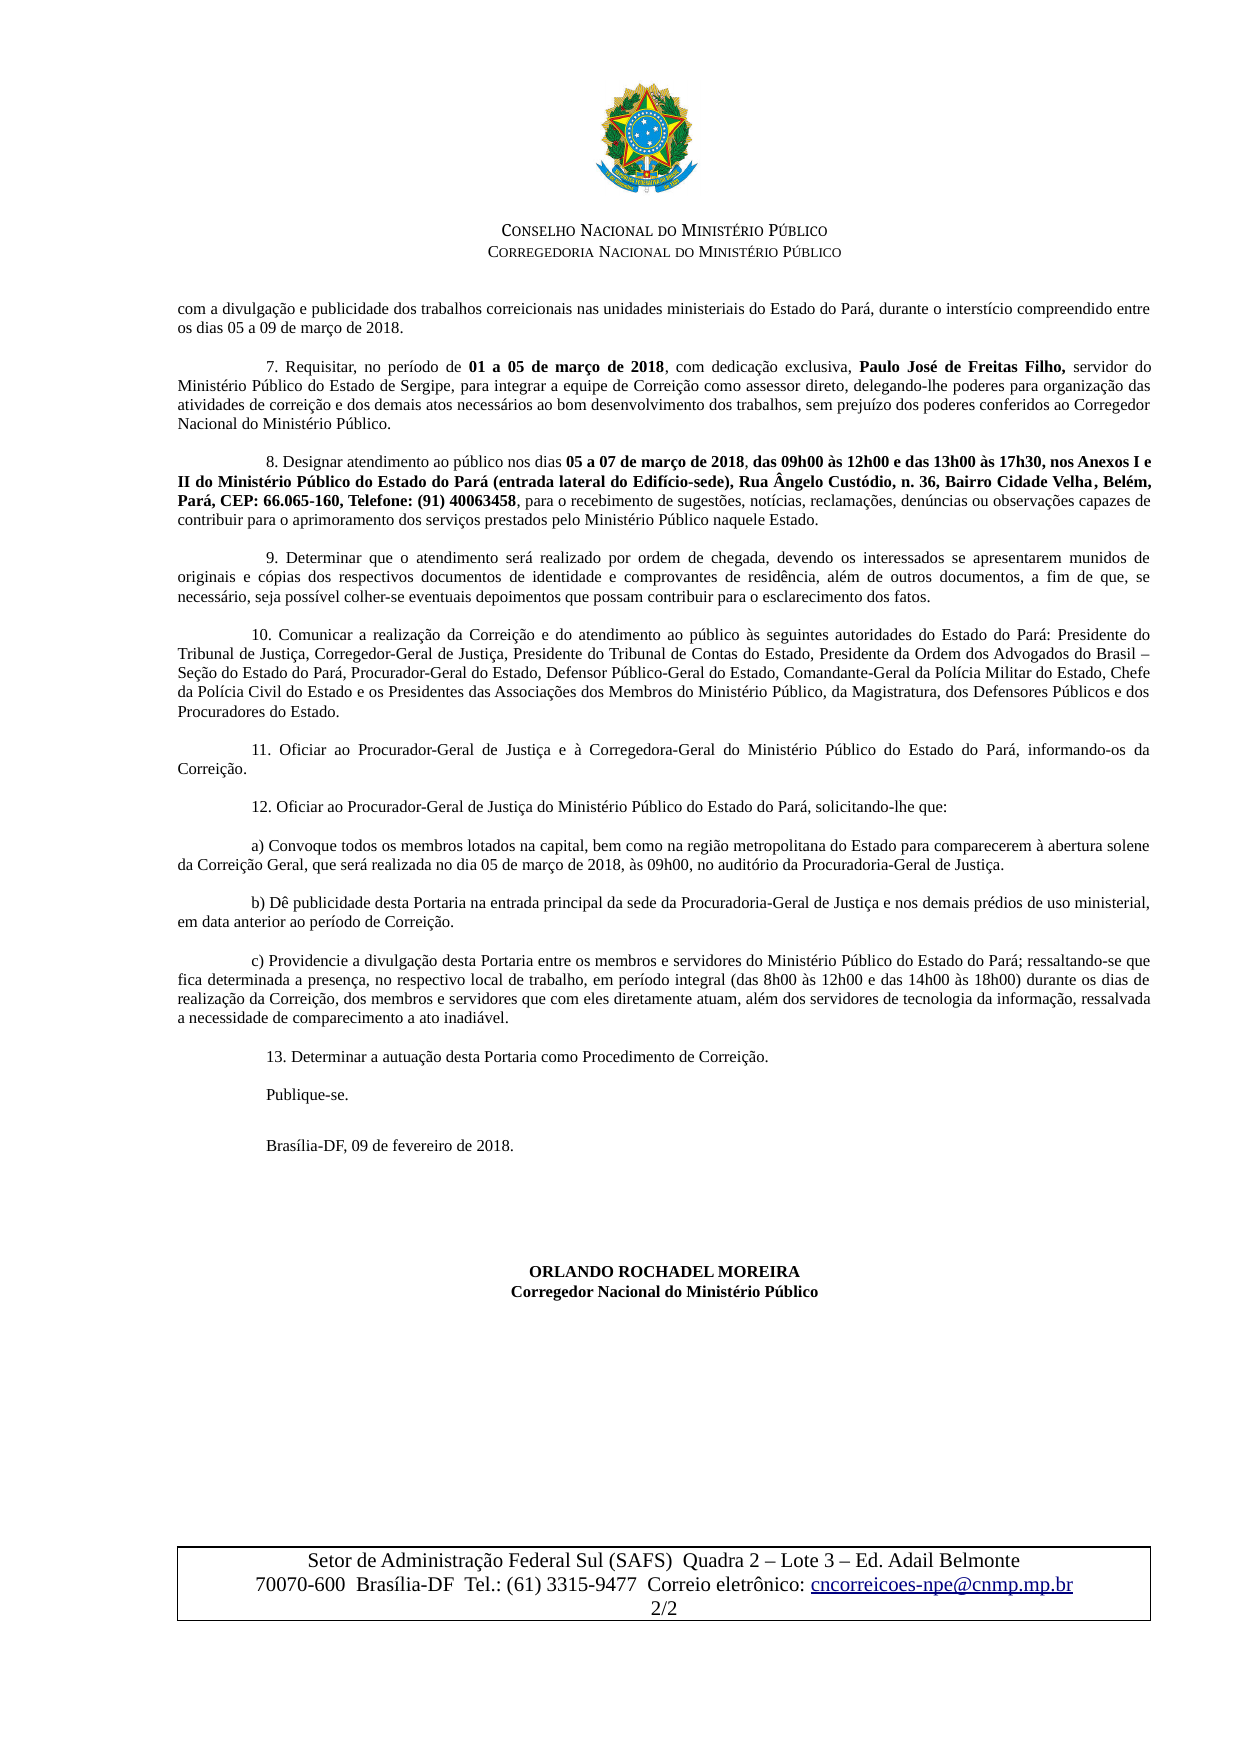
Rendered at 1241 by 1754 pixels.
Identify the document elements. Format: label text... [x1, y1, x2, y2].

text 8. Designar atendimento ao público nos dias 05 a 07 de março de 2018, das 09h00 às 12h00 e das 13h00 às 17h30, nos Anexos I e II do Ministério Público do Estado do Pará (entrada lateral do Edifício-sede), Rua Ângelo Custódio, n. 36, Bairro Cidade Velha, Belém, Pará, CEP: 66.065-160, Telefone: (91) 40063458, para o recebimento de sugestões, notícias, reclamações, denúncias ou observações capazes de contribuir para o aprimoramento dos serviços prestados pelo Ministério Público naquele Estado. [177, 452, 1152, 529]
text Corregedor Nacional do Ministério Público [177, 1281, 1152, 1301]
text c) Providencie a divulgação desta Portaria entre os membros e servidores do Ministério Público do Estado do Pará; ressaltando-se que fica determinada a presença, no respectivo local de trabalho, em período integral (das 8h00 às 12h00 e das 14h00 às 18h00) durante os dias de realização da Correição, dos membros e servidores que com eles diretamente atuam, além dos servidores de tecnologia da informação, ressalvada a necessidade de comparecimento a ato inadiável. [177, 951, 1152, 1027]
text 9. Determinar que o atendimento será realizado por ordem de chegada, devendo os interessados se apresentarem munidos de originais e cópias dos respectivos documentos de identidade e comprovantes de residência, além de outros documentos, a fim de que, se necessário, seja possível colher-se eventuais depoimentos que possam contribuir para o esclarecimento dos fatos. [177, 548, 1152, 606]
text 12. Oficiar ao Procurador-Geral de Justiça do Ministério Público do Estado do Pará, solicitando-lhe que: [177, 797, 1152, 816]
text b) Dê publicidade desta Portaria na entrada principal da sede da Procuradoria-Geral de Justiça e nos demais prédios de uso ministerial, em data anterior ao período de Correição. [177, 893, 1152, 931]
text 13. Determinar a autuação desta Portaria como Procedimento de Correição. [177, 1046, 1152, 1066]
text ORLANDO ROCHADEL MOREIRA [177, 1262, 1152, 1281]
text com a divulgação e publicidade dos trabalhos correicionais nas unidades ministeriais do Estado do Pará, durante o interstício compreendido entre os dias 05 a 09 de março de 2018. [177, 299, 1152, 337]
text Publique-se. [177, 1085, 1152, 1104]
text 10. Comunicar a realização da Correição e do atendimento ao público às seguintes autoridades do Estado do Pará: Presidente do Tribunal de Justiça, Corregedor-Geral de Justiça, Presidente do Tribunal de Contas do Estado, Presidente da Ordem dos Advogados do Brasil – Seção do Estado do Pará, Procurador-Geral do Estado, Defensor Público-Geral do Estado, Comandante-Geral da Polícia Militar do Estado, Chefe da Polícia Civil do Estado e os Presidentes das Associações dos Membros do Ministério Público, da Magistratura, dos Defensores Públicos e dos Procuradores do Estado. [177, 625, 1152, 721]
text 11. Oficiar ao Procurador-Geral de Justiça e à Corregedora-Geral do Ministério Público do Estado do Pará, informando-os da Correição. [177, 740, 1152, 778]
text 7. Requisitar, no período de 01 a 05 de março de 2018, com dedicação exclusiva, Paulo José de Freitas Filho, servidor do Ministério Público do Estado de Sergipe, para integrar a equipe de Correição como assessor direto, delegando-lhe poderes para organização das atividades de correição e dos demais atos necessários ao bom desenvolvimento dos trabalhos, sem prejuízo dos poderes conferidos ao Corregedor Nacional do Ministério Público. [177, 356, 1152, 433]
text a) Convoque todos os membros lotados na capital, bem como na região metropolitana do Estado para comparecerem à abertura solene da Correição Geral, que será realizada no dia 05 de março de 2018, às 09h00, no auditório da Procuradoria-Geral de Justiça. [177, 836, 1152, 874]
text Brasília-DF, 09 de fevereiro de 2018. [177, 1136, 1152, 1155]
